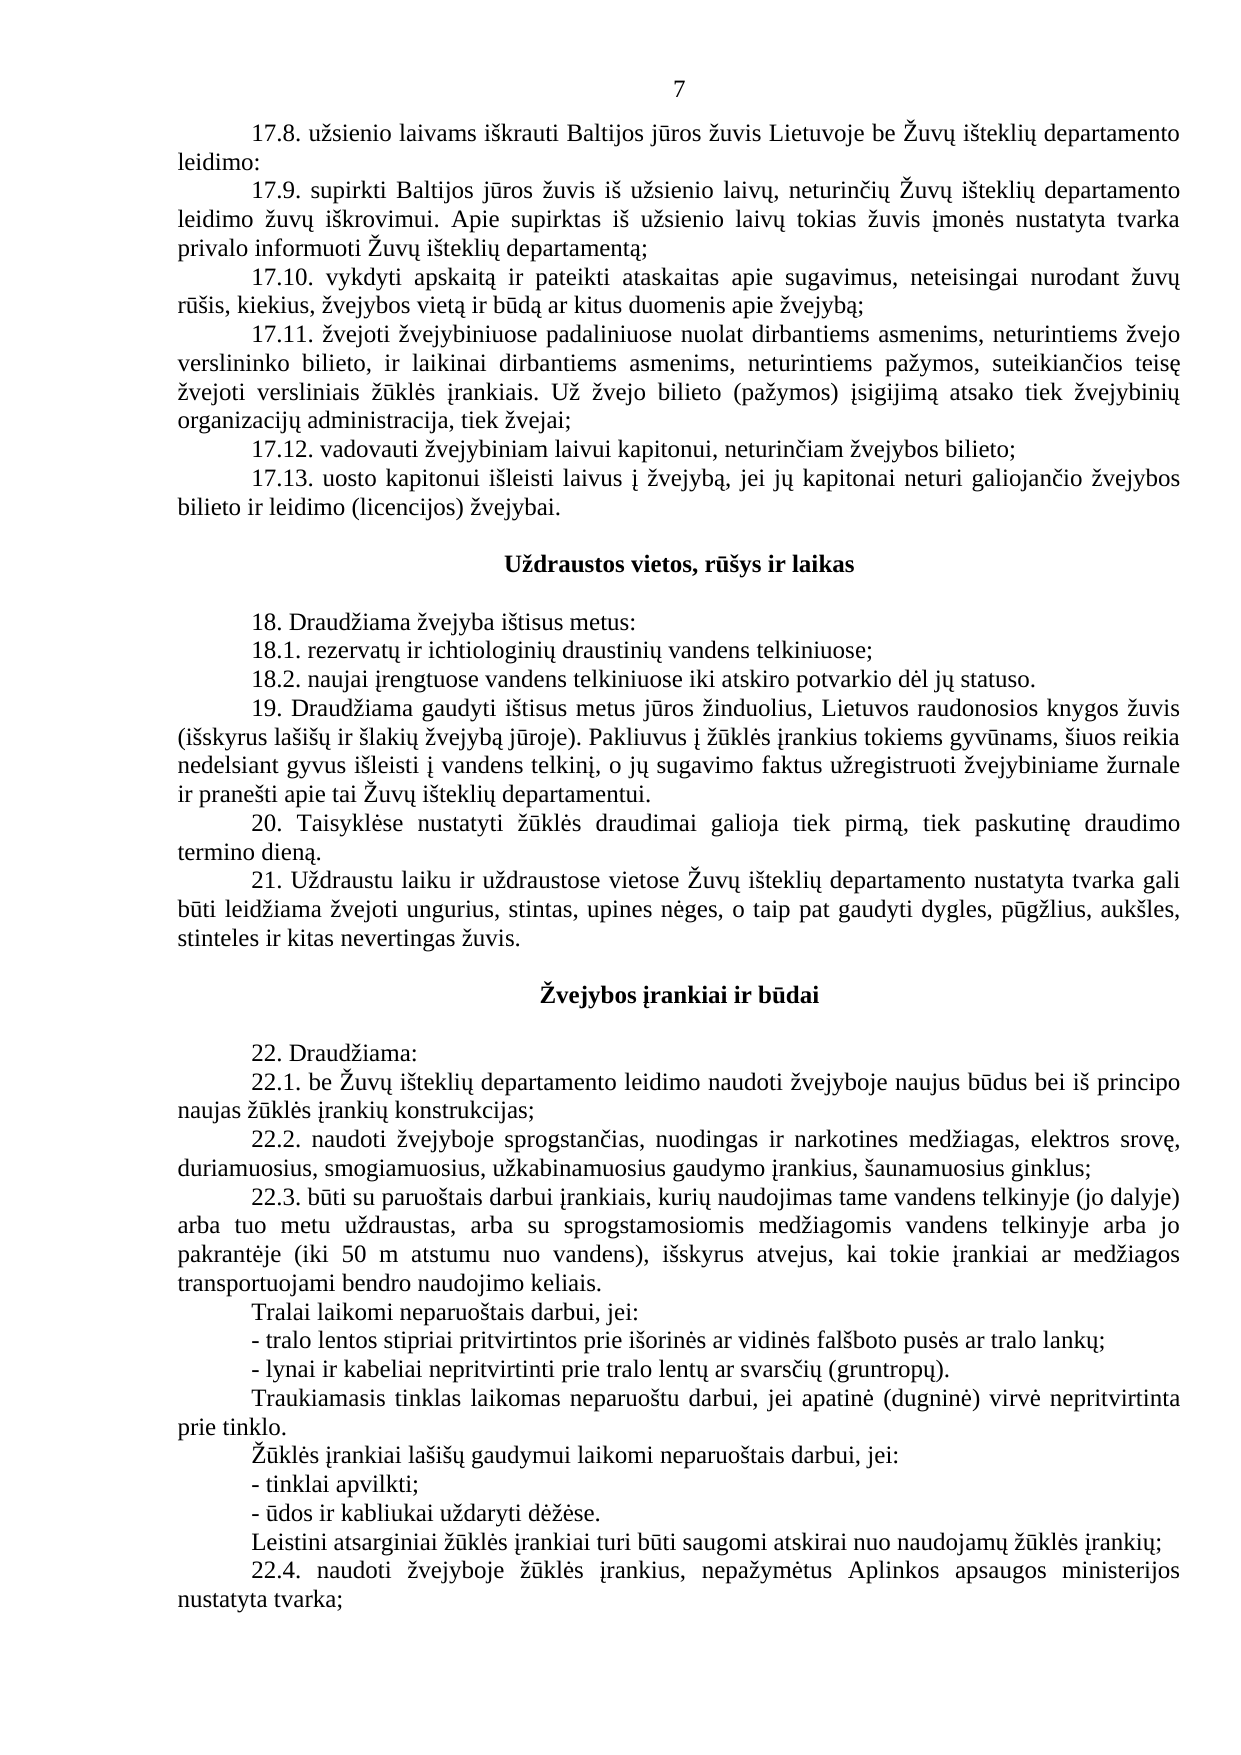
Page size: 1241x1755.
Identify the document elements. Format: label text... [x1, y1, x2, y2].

text 19. Draudžiama gaudyti ištisus metus jūros žinduolius, Lietuvos raudonosios knygos žuvis (išskyrus lašišų ir šlakių žvejybą jūroje). Pakliuvus į žūklės įrankius tokiems gyvūnams, šiuos reikia nedelsiant gyvus išleisti į vandens telkinį, o jų sugavimo faktus užregistruoti žvejybiniame žurnale ir pranešti apie tai Žuvų išteklių departamentui. [177, 693, 1181, 808]
text 22.2. naudoti žvejyboje sprogstančias, nuodingas ir narkotines medžiagas, elektros srovę, duriamuosius, smogiamuosius, užkabinamuosius gaudymo įrankius, šaunamuosius ginklus; [177, 1124, 1181, 1182]
text Uždraustos vietos, rūšys ir laikas [177, 549, 1181, 578]
text 22.1. be Žuvų išteklių departamento leidimo naudoti žvejyboje naujus būdus bei iš principo naujas žūklės įrankių konstrukcijas; [177, 1067, 1181, 1124]
text 18. Draudžiama žvejyba ištisus metus: [177, 607, 1181, 636]
text 22.3. būti su paruoštais darbui įrankiais, kurių naudojimas tame vandens telkinyje (jo dalyje) arba tuo metu uždraustas, arba su sprogstamosiomis medžiagomis vandens telkinyje arba jo pakrantėje (iki 50 m atstumu nuo vandens), išskyrus atvejus, kai tokie įrankiai ar medžiagos transportuojami bendro naudojimo keliais. [177, 1182, 1181, 1297]
text 17.8. užsienio laivams iškrauti Baltijos jūros žuvis Lietuvoje be Žuvų išteklių departamento leidimo: [177, 118, 1181, 176]
text 20. Taisyklėse nustatyti žūklės draudimai galioja tiek pirmą, tiek paskutinę draudimo termino dieną. [177, 808, 1181, 866]
text - ūdos ir kabliukai uždaryti dėžėse. [177, 1498, 1181, 1527]
text 17.13. uosto kapitonui išleisti laivus į žvejybą, jei jų kapitonai neturi galiojančio žvejybos bilieto ir leidimo (licencijos) žvejybai. [177, 463, 1181, 521]
text Žūklės įrankiai lašišų gaudymui laikomi neparuoštais darbui, jei: [177, 1441, 1181, 1469]
text 22. Draudžiama: [177, 1038, 1181, 1067]
text 21. Uždraustu laiku ir uždraustose vietose Žuvų išteklių departamento nustatyta tvarka gali būti leidžiama žvejoti ungurius, stintas, upines nėges, o taip pat gaudyti dygles, pūgžlius, aukšles, stinteles ir kitas nevertingas žuvis. [177, 866, 1181, 952]
text 17.10. vykdyti apskaitą ir pateikti ataskaitas apie sugavimus, neteisingai nurodant žuvų rūšis, kiekius, žvejybos vietą ir būdą ar kitus duomenis apie žvejybą; [177, 262, 1181, 319]
text 17.11. žvejoti žvejybiniuose padaliniuose nuolat dirbantiems asmenims, neturintiems žvejo verslininko bilieto, ir laikinai dirbantiems asmenims, neturintiems pažymos, suteikiančios teisę žvejoti versliniais žūklės įrankiais. Už žvejo bilieto (pažymos) įsigijimą atsako tiek žvejybinių organizacijų administracija, tiek žvejai; [177, 319, 1181, 434]
text - lynai ir kabeliai nepritvirtinti prie tralo lentų ar svarsčių (gruntropų). [177, 1354, 1181, 1383]
text Traukiamasis tinklas laikomas neparuoštu darbui, jei apatinė (dugninė) virvė nepritvirtinta prie tinklo. [177, 1383, 1181, 1441]
text 18.2. naujai įrengtuose vandens telkiniuose iki atskiro potvarkio dėl jų statuso. [177, 664, 1181, 693]
text - tinklai apvilkti; [177, 1469, 1181, 1498]
text 17.9. supirkti Baltijos jūros žuvis iš užsienio laivų, neturinčių Žuvų išteklių departamento leidimo žuvų iškrovimui. Apie supirktas iš užsienio laivų tokias žuvis įmonės nustatyta tvarka privalo informuoti Žuvų išteklių departamentą; [177, 176, 1181, 262]
text Žvejybos įrankiai ir būdai [177, 981, 1181, 1009]
text 17.12. vadovauti žvejybiniam laivui kapitonui, neturinčiam žvejybos bilieto; [177, 434, 1181, 463]
text Tralai laikomi neparuoštais darbui, jei: [177, 1297, 1181, 1326]
text 22.4. naudoti žvejyboje žūklės įrankius, nepažymėtus Aplinkos apsaugos ministerijos nustatyta tvarka; [177, 1556, 1181, 1613]
text - tralo lentos stipriai pritvirtintos prie išorinės ar vidinės falšboto pusės ar tralo lankų; [177, 1326, 1181, 1354]
text 18.1. rezervatų ir ichtiologinių draustinių vandens telkiniuose; [177, 636, 1181, 664]
text Leistini atsarginiai žūklės įrankiai turi būti saugomi atskirai nuo naudojamų žūklės įrankių; [177, 1527, 1181, 1556]
